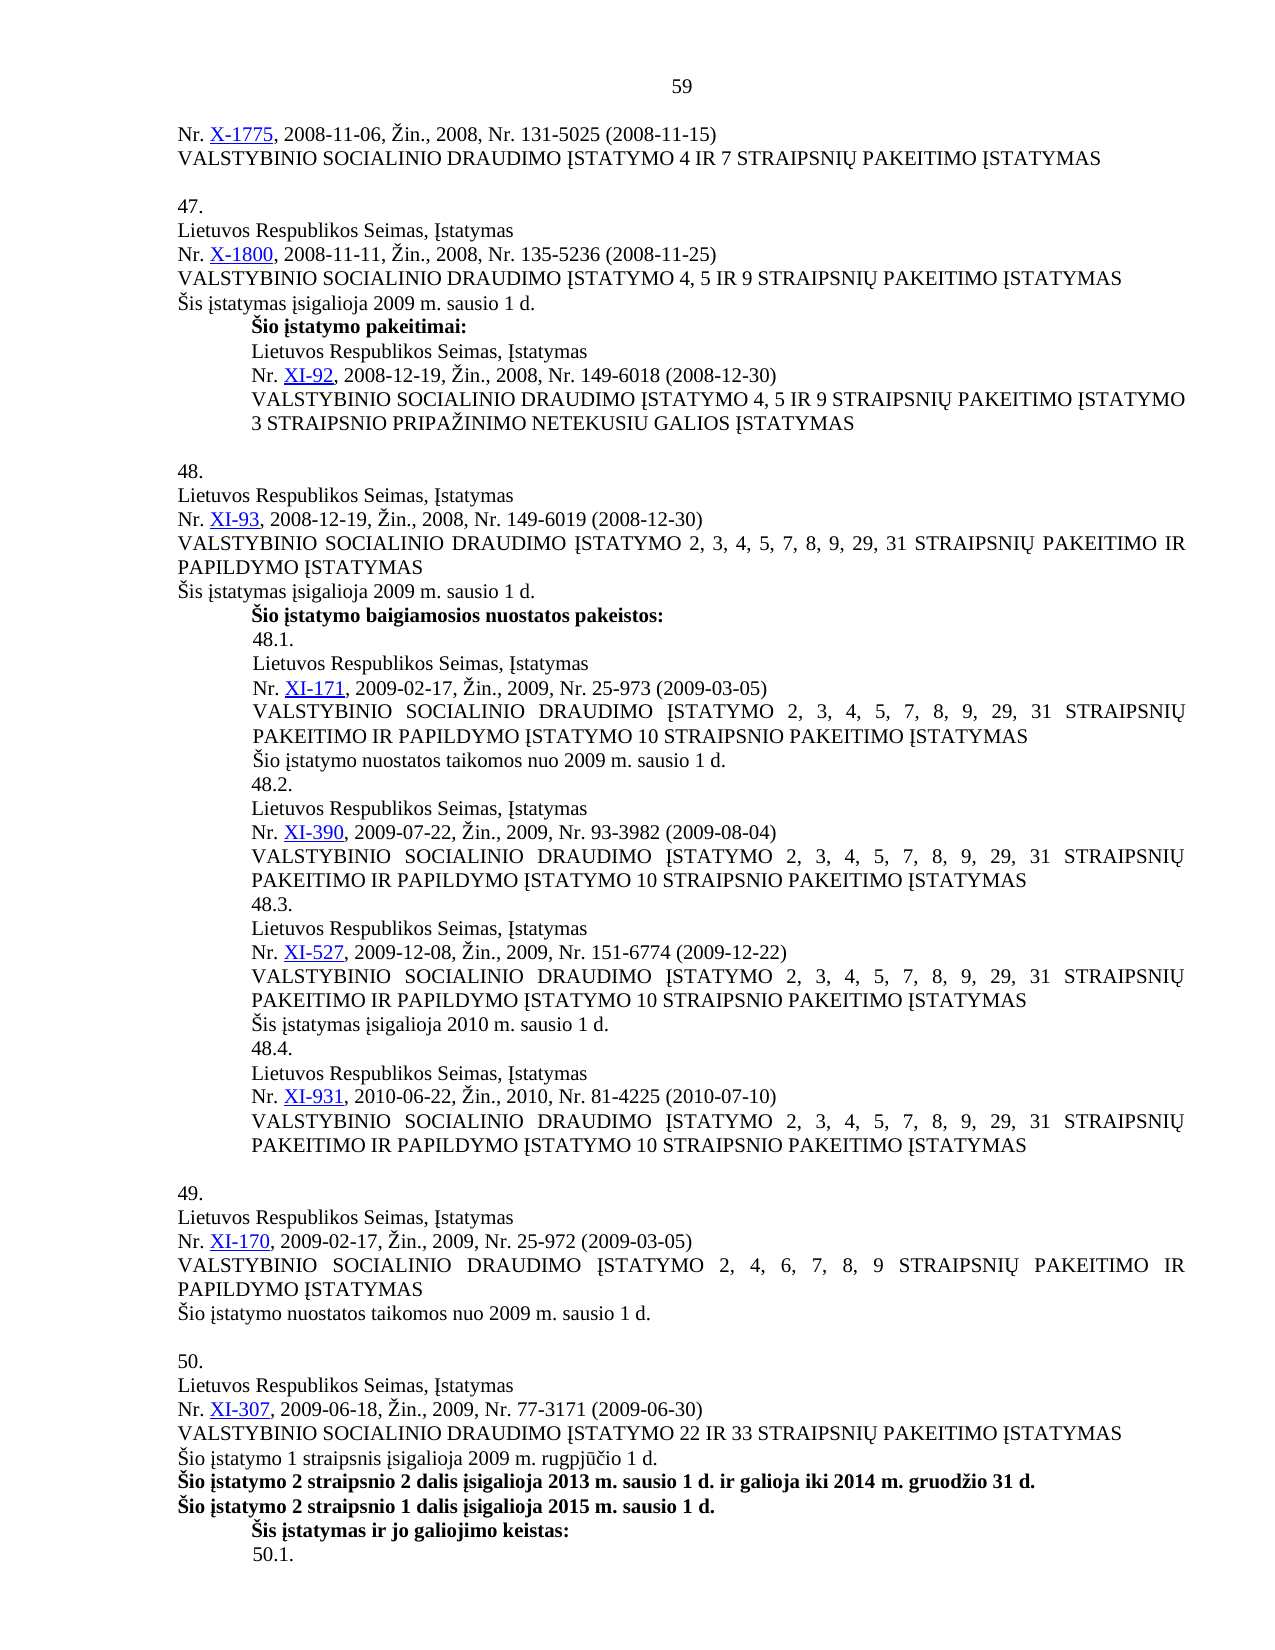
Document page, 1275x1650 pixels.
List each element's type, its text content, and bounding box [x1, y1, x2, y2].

text Lietuvos Respublikos Seimas, Įstatymas [177, 338, 1186, 363]
text VALSTYBINIO SOCIALINIO DRAUDIMO ĮSTATYMO 2, 3, 4, 5, 7, 8, 9, 29, 31 STRAIPSNIŲ PAKEITIMO IR PAPILDYMO ĮSTATYMO 10 STRAIPSNIO PAKEITIMO ĮSTATYMAS [251, 964, 1186, 1012]
text Lietuvos Respublikos Seimas, Įstatymas [177, 916, 1186, 940]
text VALSTYBINIO SOCIALINIO DRAUDIMO ĮSTATYMO 4 IR 7 STRAIPSNIŲ PAKEITIMO ĮSTATYMAS [177, 146, 1186, 170]
text Šio įstatymo 1 straipsnis įsigalioja 2009 m. rugpjūčio 1 d. [177, 1445, 1186, 1469]
text 49. [177, 1181, 1186, 1205]
text 48.2. [251, 772, 1186, 796]
text Nr. XI-527, 2009-12-08, Žin., 2009, Nr. 151-6774 (2009-12-22) [177, 940, 1186, 964]
text Lietuvos Respublikos Seimas, Įstatymas [177, 218, 1186, 242]
text Šio įstatymo nuostatos taikomos nuo 2009 m. sausio 1 d. [177, 1301, 1186, 1325]
text Šis įstatymas įsigalioja 2009 m. sausio 1 d. [177, 579, 1186, 603]
text Nr. XI-931, 2010-06-22, Žin., 2010, Nr. 81-4225 (2010-07-10) [177, 1084, 1186, 1108]
text Lietuvos Respublikos Seimas, Įstatymas [251, 796, 1186, 820]
text Šio įstatymo 2 straipsnio 1 dalis įsigalioja 2015 m. sausio 1 d. [177, 1493, 1187, 1518]
text Nr. XI-390, 2009-07-22, Žin., 2009, Nr. 93-3982 (2009-08-04) [251, 820, 1186, 844]
text Šis įstatymas įsigalioja 2010 m. sausio 1 d. [177, 1012, 1186, 1036]
text VALSTYBINIO SOCIALINIO DRAUDIMO ĮSTATYMO 2, 3, 4, 5, 7, 8, 9, 29, 31 STRAIPSNIŲ PAKEITIMO IR PAPILDYMO ĮSTATYMAS [177, 531, 1186, 579]
text Nr. XI-171, 2009-02-17, Žin., 2009, Nr. 25-973 (2009-03-05) [177, 675, 1186, 699]
text Šio įstatymo pakeitimai: [177, 314, 1186, 338]
text Lietuvos Respublikos Seimas, Įstatymas [177, 483, 1186, 507]
text Lietuvos Respublikos Seimas, Įstatymas [177, 1205, 1186, 1229]
text VALSTYBINIO SOCIALINIO DRAUDIMO ĮSTATYMO 2, 3, 4, 5, 7, 8, 9, 29, 31 STRAIPSNIŲ PAKEITIMO IR PAPILDYMO ĮSTATYMO 10 STRAIPSNIO PAKEITIMO ĮSTATYMAS [251, 844, 1186, 892]
text Nr. XI-170, 2009-02-17, Žin., 2009, Nr. 25-972 (2009-03-05) [177, 1229, 1186, 1253]
text VALSTYBINIO SOCIALINIO DRAUDIMO ĮSTATYMO 2, 3, 4, 5, 7, 8, 9, 29, 31 STRAIPSNIŲ PAKEITIMO IR PAPILDYMO ĮSTATYMO 10 STRAIPSNIO PAKEITIMO ĮSTATYMAS [251, 1108, 1186, 1157]
text 48. [177, 459, 1186, 483]
text VALSTYBINIO SOCIALINIO DRAUDIMO ĮSTATYMO 2, 4, 6, 7, 8, 9 STRAIPSNIŲ PAKEITIMO IR PAPILDYMO ĮSTATYMAS [177, 1253, 1186, 1301]
text VALSTYBINIO SOCIALINIO DRAUDIMO ĮSTATYMO 4, 5 IR 9 STRAIPSNIŲ PAKEITIMO ĮSTATYMAS [177, 266, 1186, 290]
text Lietuvos Respublikos Seimas, Įstatymas [177, 651, 1186, 675]
text 50. [177, 1349, 1186, 1373]
text VALSTYBINIO SOCIALINIO DRAUDIMO ĮSTATYMO 22 IR 33 STRAIPSNIŲ PAKEITIMO ĮSTATYMAS [177, 1421, 1186, 1445]
text Nr. XI-92, 2008-12-19, Žin., 2008, Nr. 149-6018 (2008-12-30) [177, 363, 1186, 387]
text 47. [177, 194, 1186, 218]
text VALSTYBINIO SOCIALINIO DRAUDIMO ĮSTATYMO 2, 3, 4, 5, 7, 8, 9, 29, 31 STRAIPSNIŲ PAKEITIMO IR PAPILDYMO ĮSTATYMO 10 STRAIPSNIO PAKEITIMO ĮSTATYMAS [252, 699, 1186, 748]
text Nr. X-1775, 2008-11-06, Žin., 2008, Nr. 131-5025 (2008-11-15) [177, 122, 1186, 146]
text 48.3. [177, 892, 1186, 916]
text 48.1. [177, 627, 1186, 651]
text Nr. XI-307, 2009-06-18, Žin., 2009, Nr. 77-3171 (2009-06-30) [177, 1397, 1186, 1421]
text 50.1. [252, 1542, 1186, 1566]
text Šis įstatymas įsigalioja 2009 m. sausio 1 d. [177, 290, 1186, 314]
text Lietuvos Respublikos Seimas, Įstatymas [177, 1373, 1186, 1397]
text 48.4. [177, 1036, 1186, 1060]
text VALSTYBINIO SOCIALINIO DRAUDIMO ĮSTATYMO 4, 5 IR 9 STRAIPSNIŲ PAKEITIMO ĮSTATYMO 3 STRAIPSNIO PRIPAŽINIMO NETEKUSIU GALIOS ĮSTATYMAS [251, 387, 1186, 435]
text Šio įstatymo nuostatos taikomos nuo 2009 m. sausio 1 d. [177, 748, 1186, 772]
text Nr. X-1800, 2008-11-11, Žin., 2008, Nr. 135-5236 (2008-11-25) [177, 242, 1186, 266]
text Šio įstatymo 2 straipsnio 2 dalis įsigalioja 2013 m. sausio 1 d. ir galioja iki 2014 m. gruodžio 31 d. [177, 1469, 1186, 1493]
text Šis įstatymas ir jo galiojimo keistas: [177, 1518, 1186, 1542]
text Šio įstatymo baigiamosios nuostatos pakeistos: [177, 603, 1186, 627]
text Nr. XI-93, 2008-12-19, Žin., 2008, Nr. 149-6019 (2008-12-30) [177, 507, 1186, 531]
text Lietuvos Respublikos Seimas, Įstatymas [177, 1060, 1186, 1084]
